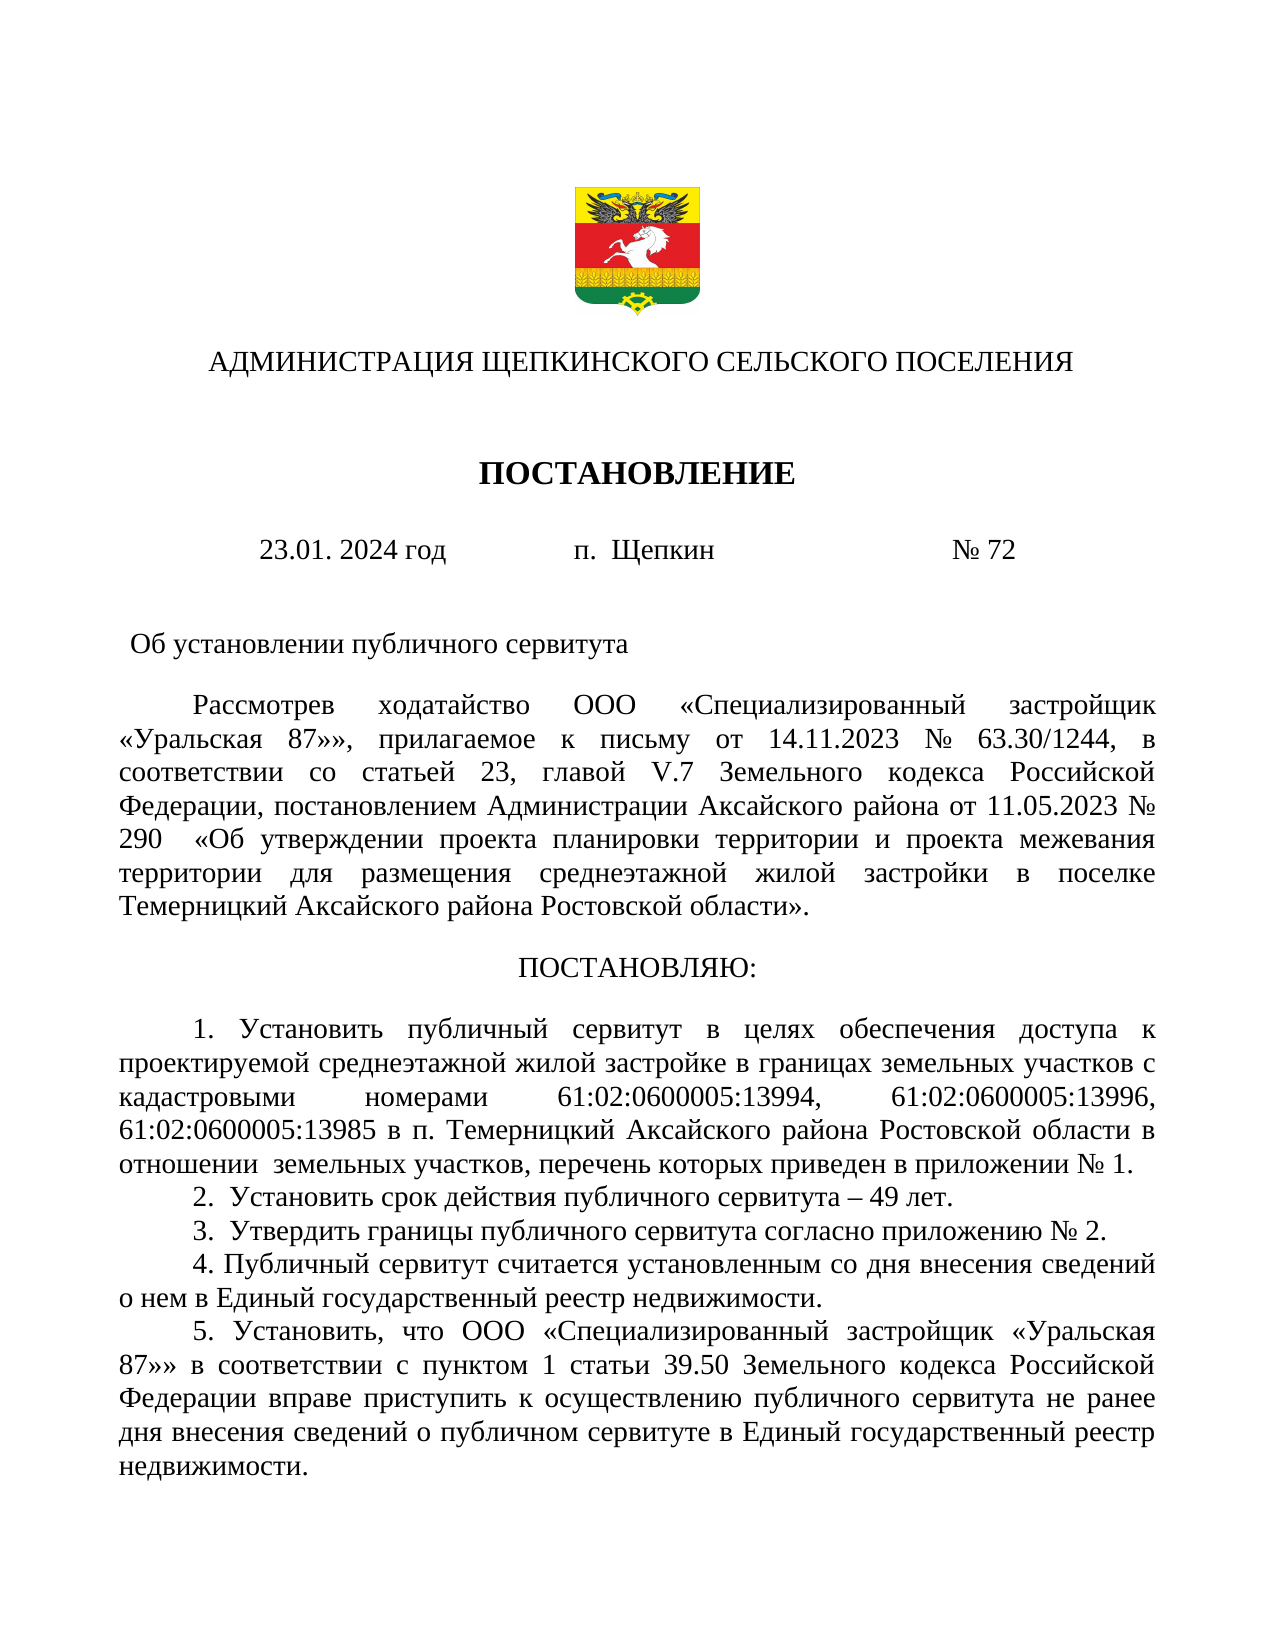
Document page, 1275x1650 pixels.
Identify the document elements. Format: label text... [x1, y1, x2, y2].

subtitle ПОСТАНОВЛЕНИЕ [118, 453, 1156, 492]
text 5. Установить, что ООО «Специализированный застройщик «Уральская 87»» в соответствии с пунктом 1 статьи 39.50 Земельного кодекса Российской Федерации вправе приступить к осуществлению публичного сервитута не ранее дня внесения сведений о публичном сервитуте в Единый государственный реестр недвижимости. [118, 1313, 1156, 1481]
table_header Об установлении публичного сервитута [119, 626, 742, 659]
table_header [742, 626, 1156, 659]
text 2. Установить срок действия публичного сервитута – 49 лет. [118, 1179, 1156, 1213]
text Рассмотрев ходатайство ООО «Специализированный застройщик «Уральская 87»», прилагаемое к письму от 14.11.2023 № 63.30/1244, в соответствии со статьей 23, главой V.7 Земельного кодекса Российской Федерации, постановлением Администрации Аксайского района от 11.05.2023 № 290 «Об утверждении проекта планировки территории и проекта межевания территории для размещения среднеэтажной жилой застройки в поселке Темерницкий Аксайского района Ростовской области». [118, 687, 1156, 922]
text АДМИНИСТРАЦИЯ ЩЕПКИНСКОГО СЕЛЬСКОГО ПОСЕЛЕНИЯ [118, 344, 1156, 378]
text 1. Установить публичный сервитут в целях обеспечения доступа к проектируемой среднеэтажной жилой застройке в границах земельных участков с кадастровыми номерами 61:02:0600005:13994, 61:02:0600005:13996, 61:02:0600005:13985 в п. Темерницкий Аксайского района Ростовской области в отношении земельных участков, перечень которых приведен в приложении № 1. [118, 1012, 1156, 1179]
text 4. Публичный сервитут считается установленным со дня внесения сведений о нем в Единый государственный реестр недвижимости. [118, 1246, 1156, 1313]
text 23.01. 2024 год п. Щепкин № 72 [118, 532, 1156, 566]
text 3. Утвердить границы публичного сервитута согласно приложению № 2. [118, 1213, 1156, 1246]
text ПОСТАНОВЛЯЮ: [118, 950, 1156, 984]
